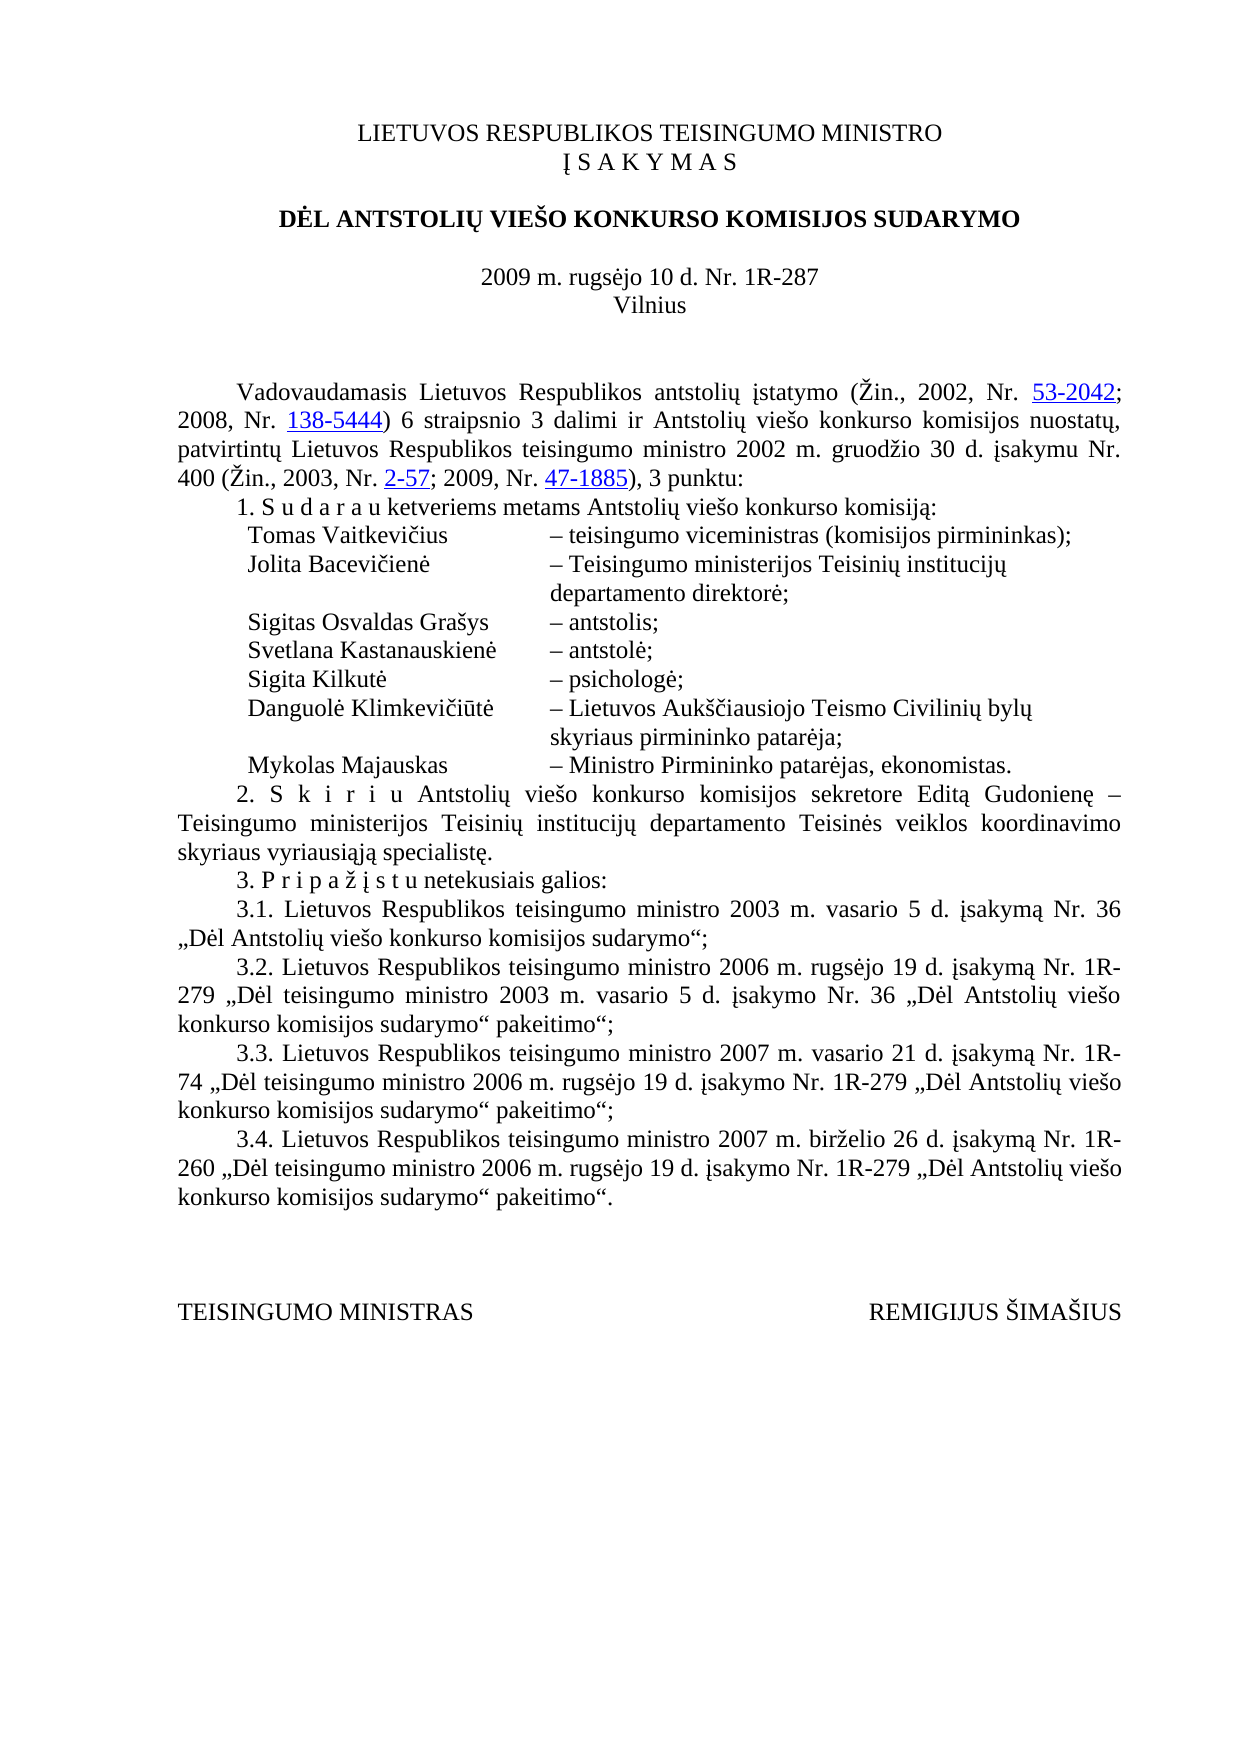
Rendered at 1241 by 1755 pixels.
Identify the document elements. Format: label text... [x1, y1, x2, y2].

table_cell – Teisingumo ministerijos Teisinių institucijų departamento direktorė; [539, 549, 1122, 607]
table_cell Sigita Kilkutė [177, 664, 538, 693]
text 3.4. Lietuvos Respublikos teisingumo ministro 2007 m. birželio 26 d. įsakymą Nr. 1R-260 „Dėl teisingumo ministro 2006 m. rugsėjo 19 d. įsakymo Nr. 1R-279 „Dėl Antstolių viešo konkurso komisijos sudarymo“ pakeitimo“. [177, 1124, 1122, 1211]
text 2. S k i r i u Antstolių viešo konkurso komisijos sekretore Editą Gudonienę – Teisingumo ministerijos Teisinių institucijų departamento Teisinės veiklos koordinavimo skyriaus vyriausiąją specialistę. [177, 779, 1122, 866]
table_cell – Ministro Pirmininko patarėjas, ekonomistas. [539, 751, 1122, 779]
text 1. S u d a r a u ketveriems metams Antstolių viešo konkurso komisiją: [177, 492, 1122, 521]
table_cell – psichologė; [539, 664, 1122, 693]
text 2009 m. rugsėjo 10 d. Nr. 1R-287 [177, 262, 1122, 291]
text Teisingumo ministras Remigijus Šimašius [177, 1297, 1122, 1326]
text 3.2. Lietuvos Respublikos teisingumo ministro 2006 m. rugsėjo 19 d. įsakymą Nr. 1R-279 „Dėl teisingumo ministro 2003 m. vasario 5 d. įsakymo Nr. 36 „Dėl Antstolių viešo konkurso komisijos sudarymo“ pakeitimo“; [177, 952, 1122, 1038]
text 3.3. Lietuvos Respublikos teisingumo ministro 2007 m. vasario 21 d. įsakymą Nr. 1R-74 „Dėl teisingumo ministro 2006 m. rugsėjo 19 d. įsakymo Nr. 1R-279 „Dėl Antstolių viešo konkurso komisijos sudarymo“ pakeitimo“; [177, 1038, 1122, 1124]
table_cell Sigitas Osvaldas Grašys [177, 607, 538, 636]
text DĖL ANTSTOLIŲ VIEŠO KONKURSO KOMISIJOS SUDARYMO [177, 204, 1122, 233]
text Į S A K Y M A S [177, 147, 1122, 176]
text Vadovaudamasis Lietuvos Respublikos antstolių įstatymo (Žin., 2002, Nr. 53-2042; 2008, Nr. 138-5444) 6 straipsnio 3 dalimi ir Antstolių viešo konkurso komisijos nuostatų, patvirtintų Lietuvos Respublikos teisingumo ministro 2002 m. gruodžio 30 d. įsakymu Nr. 400 (Žin., 2003, Nr. 2-57; 2009, Nr. 47-1885), 3 punktu: [177, 377, 1122, 492]
text 3. P r i p a ž į s t u netekusiais galios: [177, 866, 1122, 894]
table_cell – antstolis; [539, 607, 1122, 636]
text 3.1. Lietuvos Respublikos teisingumo ministro 2003 m. vasario 5 d. įsakymą Nr. 36 „Dėl Antstolių viešo konkurso komisijos sudarymo“; [177, 894, 1122, 952]
text Vilnius [177, 291, 1122, 319]
table_cell – antstolė; [539, 636, 1122, 664]
table_cell Mykolas Majauskas [177, 751, 538, 779]
table_cell Svetlana Kastanauskienė [177, 636, 538, 664]
table_header Tomas Vaitkevičius [177, 521, 538, 549]
table_header – teisingumo viceministras (komisijos pirmininkas); [539, 521, 1122, 549]
text LIETUVOS RESPUBLIKOS TEISINGUMO MINISTRO [177, 118, 1122, 147]
table_cell Danguolė Klimkevičiūtė [177, 693, 538, 751]
table_cell Jolita Bacevičienė [177, 549, 538, 607]
table_cell – Lietuvos Aukščiausiojo Teismo Civilinių bylų skyriaus pirmininko patarėja; [539, 693, 1122, 751]
